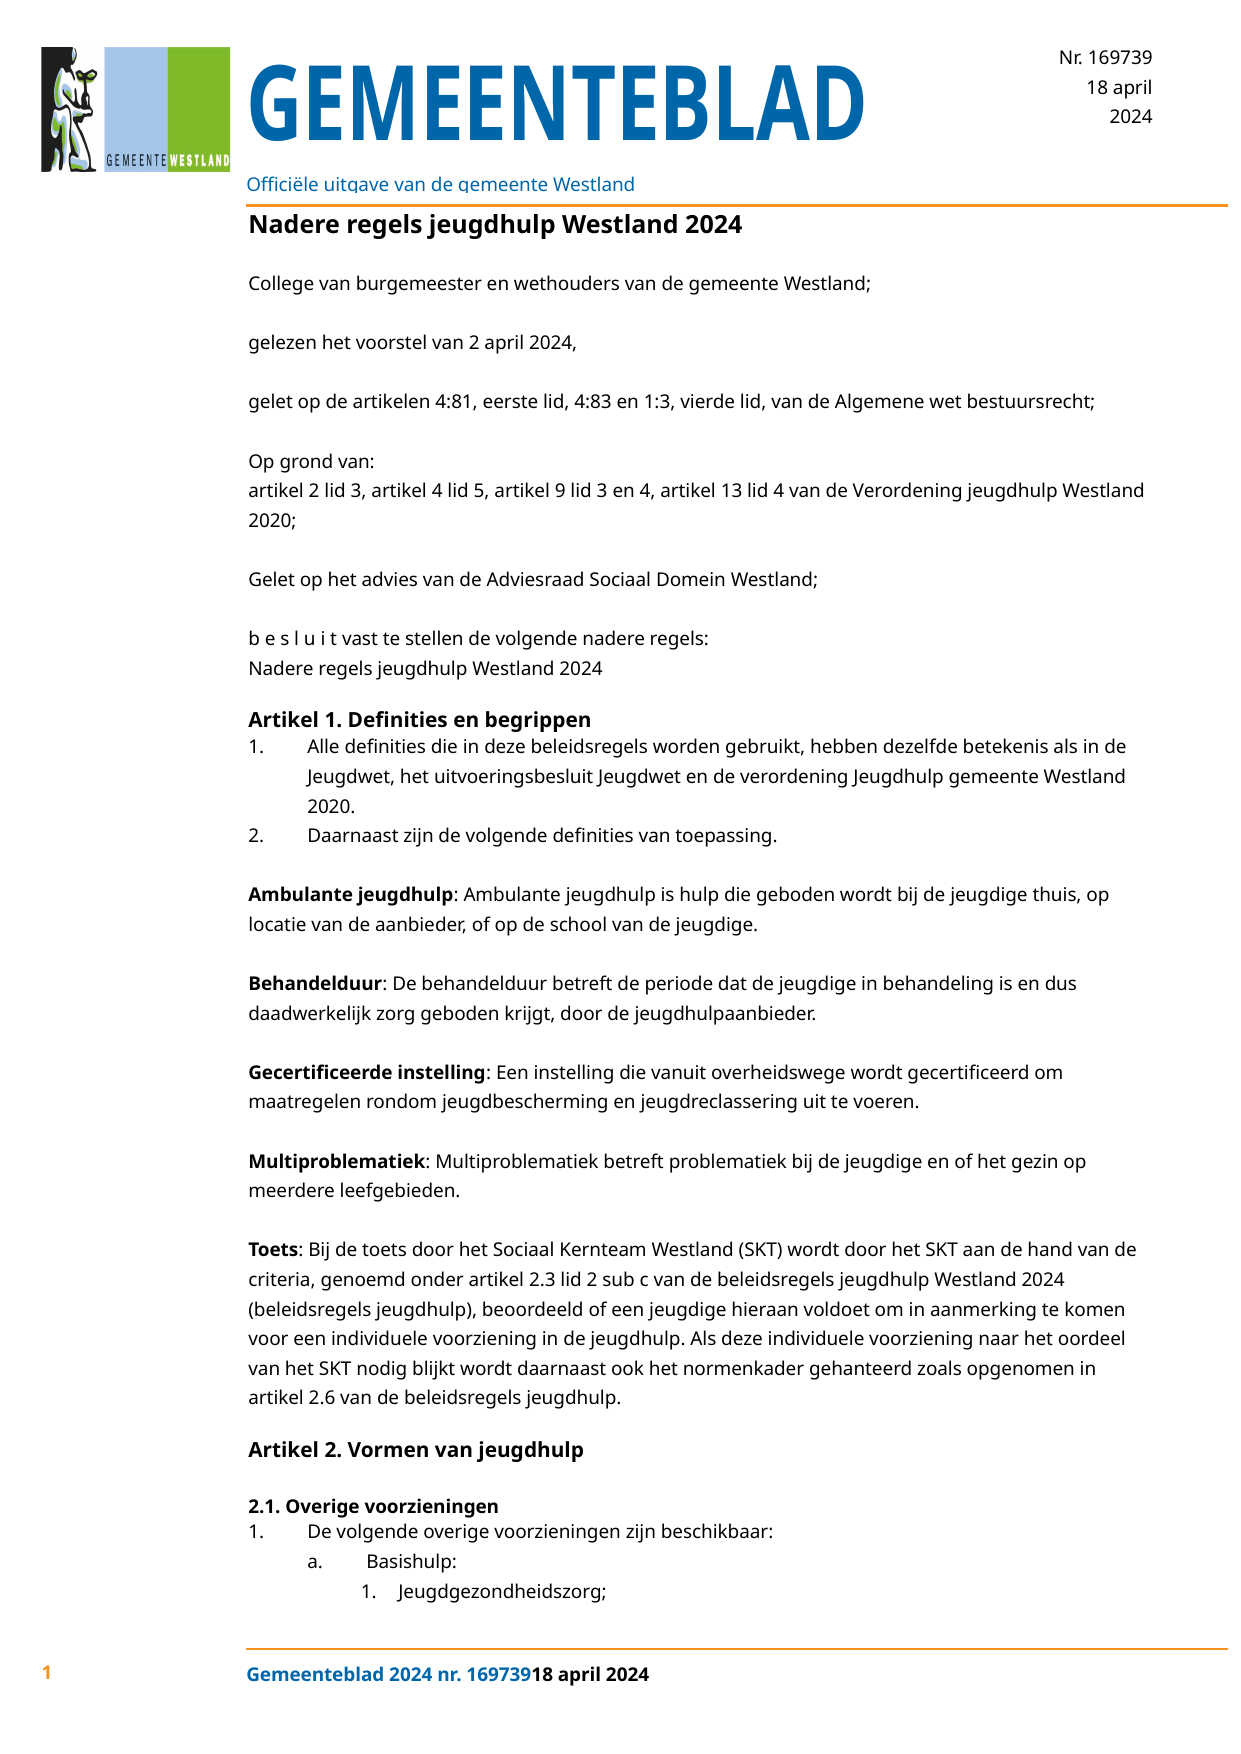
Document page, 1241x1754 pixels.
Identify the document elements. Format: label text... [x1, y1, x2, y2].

list Basishulp: [307, 1548, 1152, 1574]
text Multiproblematiek: Multiproblematiek betreft problematiek bij de jeugdige en of het gezin op meerdere leefgebieden. [248, 1148, 1152, 1203]
text Gecertificeerde instelling: Een instelling die vanuit overheidswege wordt gecertificeerd om maatregelen rondom jeugdbescherming en jeugdreclassering uit te voeren. [248, 1059, 1152, 1114]
text Toets: Bij de toets door het Sociaal Kernteam Westland (SKT) wordt door het SKT aan de hand van de criteria, genoemd onder artikel 2.3 lid 2 sub c van de beleidsregels jeugdhulp Westland 2024 (beleidsregels jeugdhulp), beoordeeld of een jeugdige hieraan voldoet om in aanmerking te komen voor een individuele voorziening in de jeugdhulp. Als deze individuele voorziening naar het oordeel van het SKT nodig blijkt wordt daarnaast ook het normenkader gehanteerd zoals opgenomen in artikel 2.6 van de beleidsregels jeugdhulp. [248, 1237, 1152, 1410]
text gelet op de artikelen 4:81, eerste lid, 4:83 en 1:3, vierde lid, van de Algemene wet bestuursrecht; [248, 389, 1152, 414]
text College van burgemeester en wethouders van de gemeente Westland; [248, 270, 1152, 296]
picture [41, 47, 231, 172]
text artikel 2 lid 3, artikel 4 lid 5, artikel 9 lid 3 en 4, artikel 13 lid 4 van de Verordening jeugdhulp Westland 2020; [248, 477, 1152, 533]
text b e s l u i t vast te stellen de volgende nadere regels: [248, 625, 1152, 651]
list Jeugdgezondheidszorg; [361, 1578, 1152, 1604]
list Alle definities die in deze beleidsregels worden gebruikt, hebben dezelfde betekenis als in de Jeugdwet, het uitvoeringsbesluit Jeugdwet en de verordening Jeugdhulp gemeente Westland 2020. [248, 734, 1152, 819]
text Artikel 1. Definities en begrippen [248, 705, 1152, 734]
text Behandelduur: De behandelduur betreft de periode dat de jeugdige in behandeling is en dus daadwerkelijk zorg geboden krijgt, door de jeugdhulpaanbieder. [248, 970, 1152, 1026]
text Nadere regels jeugdhulp Westland 2024 [248, 207, 1152, 241]
text Op grond van: [248, 448, 1152, 473]
text Gelet op het advies van de Adviesraad Sociaal Domein Westland; [248, 566, 1152, 592]
text Artikel 2. Vormen van jeugdhulp [248, 1435, 1152, 1463]
text 2.1. Overige voorzieningen [248, 1493, 1152, 1519]
text Ambulante jeugdhulp: Ambulante jeugdhulp is hulp die geboden wordt bij de jeugdige thuis, op locatie van de aanbieder, of op de school van de jeugdige. [248, 882, 1152, 937]
list De volgende overige voorzieningen zijn beschikbaar: [248, 1519, 1152, 1544]
list Daarnaast zijn de volgende definities van toepassing. [248, 822, 1152, 848]
text Nadere regels jeugdhulp Westland 2024 [248, 655, 1152, 681]
text gelezen het voorstel van 2 april 2024, [248, 329, 1152, 355]
